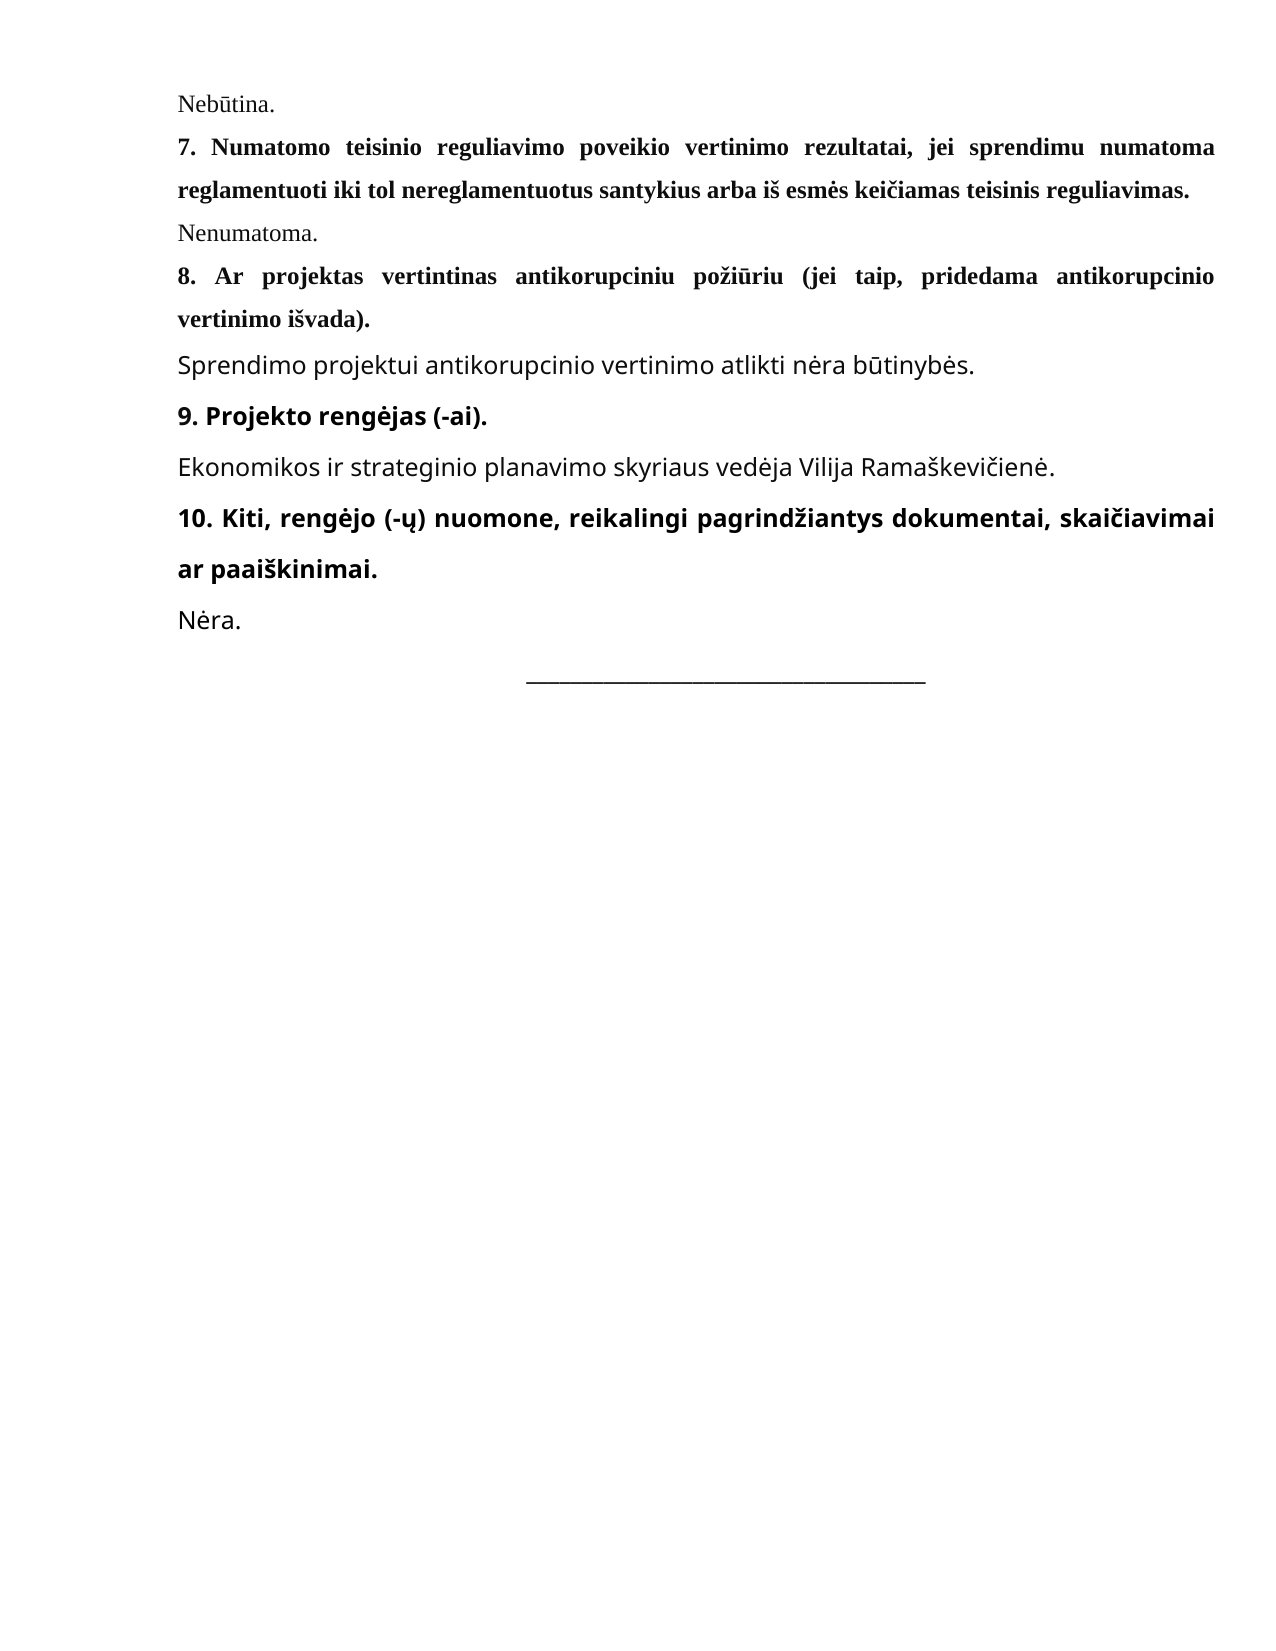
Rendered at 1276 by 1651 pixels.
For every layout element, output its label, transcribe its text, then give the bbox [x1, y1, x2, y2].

text Nenumatoma. [177, 218, 1216, 247]
text 7. Numatomo teisinio reguliavimo poveikio vertinimo rezultatai, jei sprendimu numatoma reglamentuoti iki tol nereglamentuotus santykius arba iš esmės keičiamas teisinis reguliavimas. [177, 132, 1216, 204]
text Sprendimo projektui antikorupcinio vertinimo atlikti nėra būtinybės. [177, 347, 1216, 381]
text Nebūtina. [177, 89, 1216, 117]
text ____________________________________ [177, 654, 1216, 688]
text Nėra. [177, 603, 1216, 637]
text 9. Projekto rengėjas (-ai). [177, 398, 1216, 432]
text Ekonomikos ir strateginio planavimo skyriaus vedėja Vilija Ramaškevičienė. [177, 449, 1216, 483]
text 8. Ar projektas vertintinas antikorupciniu požiūriu (jei taip, pridedama antikorupcinio vertinimo išvada). [177, 261, 1216, 333]
text 10. Kiti, rengėjo (-ų) nuomone, reikalingi pagrindžiantys dokumentai, skaičiavimai ar paaiškinimai. [177, 501, 1216, 586]
